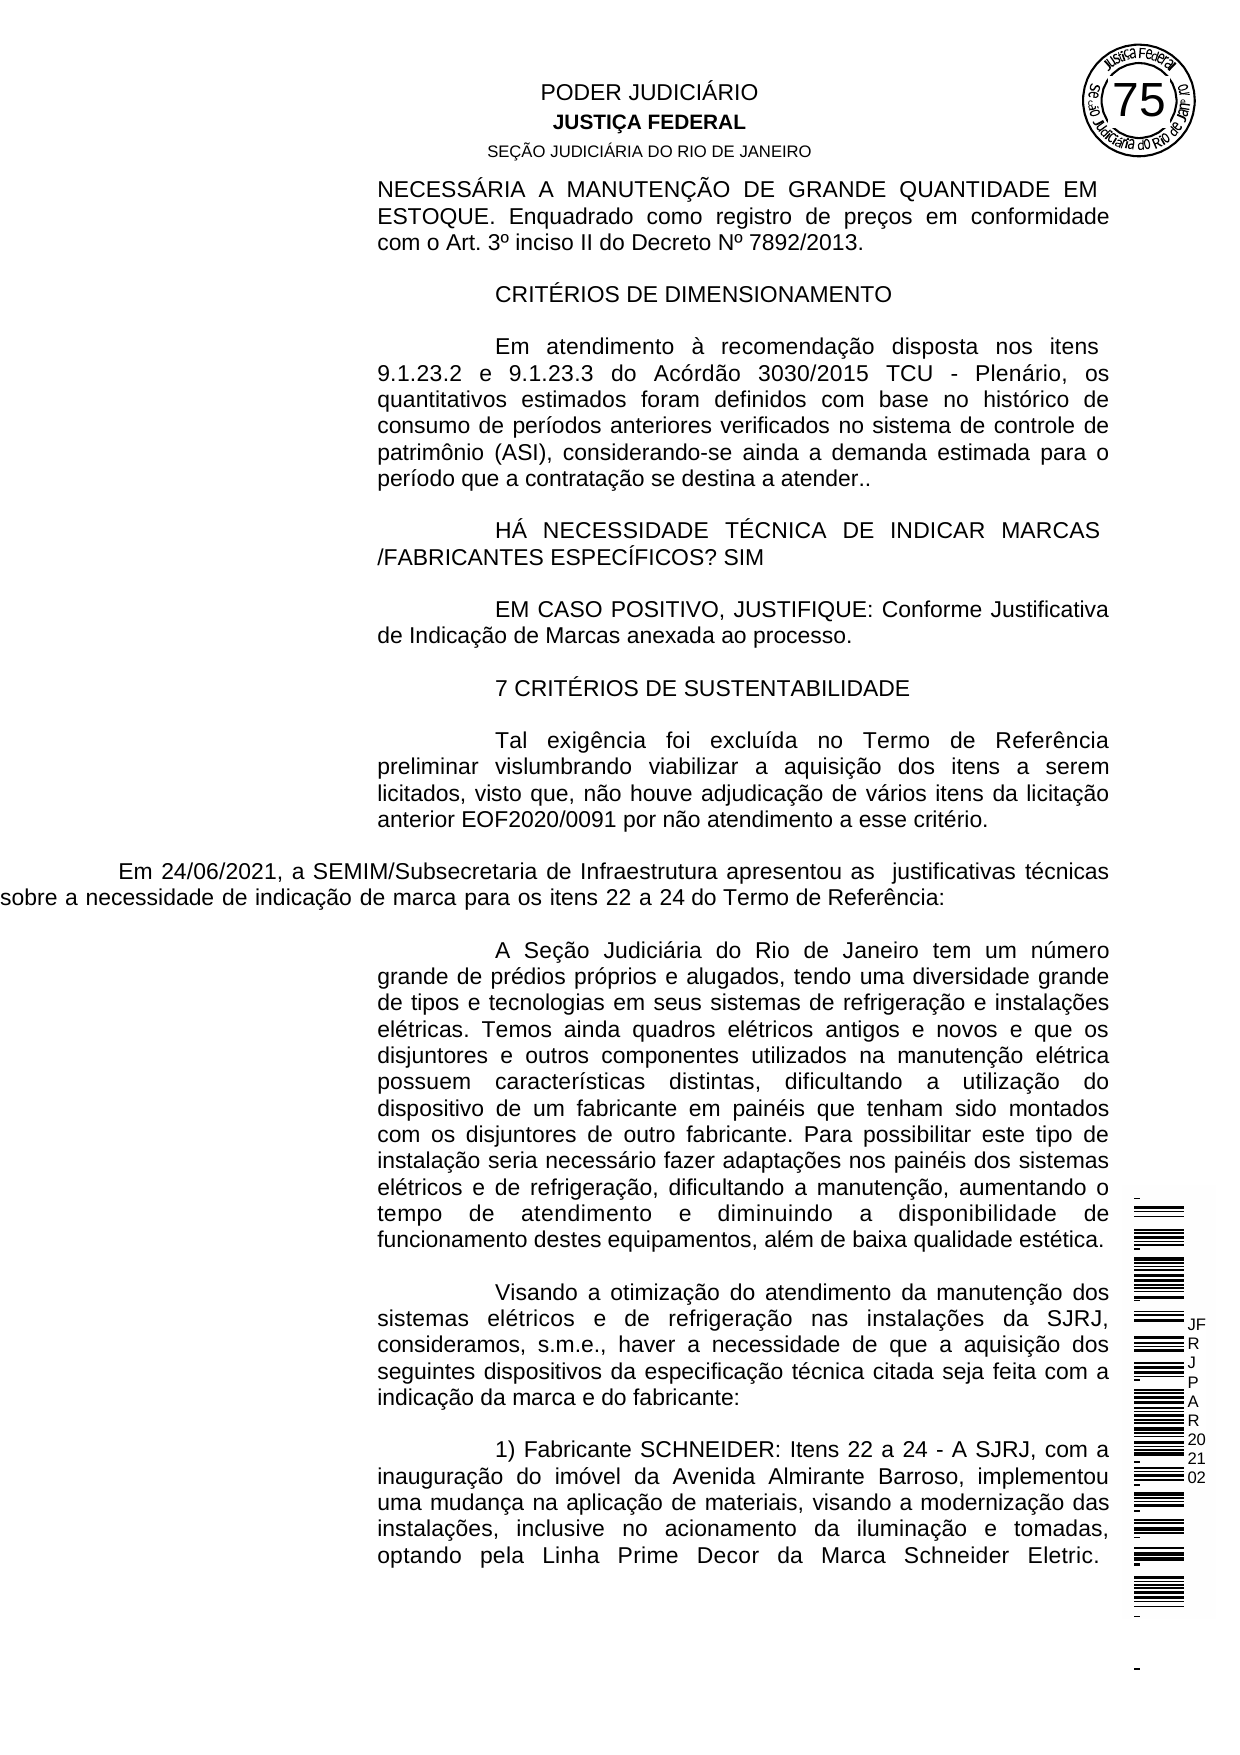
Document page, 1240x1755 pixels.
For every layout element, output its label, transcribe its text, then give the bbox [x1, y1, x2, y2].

text NECESSÁRIA A MANUTENÇÃO DE GRANDE QUANTIDADE EM [377, 176, 1239, 202]
text 1) Fabricante SCHNEIDER: Itens 22 a 24 - A SJRJ, com a inauguração do imóvel da Avenida Almirante Barroso, implementou uma mudança na aplicação de materiais, visando a modernização das instalações, inclusive no acionamento da iluminação e tomadas, optando pela Linha Prime Decor da Marca Schneider Eletric. [377, 1436, 1109, 1568]
text EM CASO POSITIVO, JUSTIFIQUE: Conforme Justificativa de Indicação de Marcas anexada ao processo. [377, 596, 1109, 649]
text Visando a otimização do atendimento da manutenção dos sistemas elétricos e de refrigeração nas instalações da SJRJ, consideramos, s.m.e., haver a necessidade de que a aquisição dos seguintes dispositivos da especificação técnica citada seja feita com a indicação da marca e do fabricante: [377, 1279, 1109, 1410]
text Tal exigência foi excluída no Termo de Referência preliminar vislumbrando viabilizar a aquisição dos itens a serem licitados, visto que, não houve adjudicação de vários itens da licitação anterior EOF2020/0091 por não atendimento a esse critério. [377, 727, 1109, 832]
text ESTOQUE. Enquadrado como registro de preços em conformidade com o Art. 3º inciso II do Decreto Nº 7892/2013. [377, 203, 1109, 255]
text A Seção Judiciária do Rio de Janeiro tem um número grande de prédios próprios e alugados, tendo uma diversidade grande de tipos e tecnologias em seus sistemas de refrigeração e instalações elétricas. Temos ainda quadros elétricos antigos e novos e que os disjuntores e outros componentes utilizados na manutenção elétrica possuem características distintas, dificultando a utilização do dispositivo de um fabricante em painéis que tenham sido montados com os disjuntores de outro fabricante. Para possibilitar este tipo de instalação seria necessário fazer adaptações nos painéis dos sistemas elétricos e de refrigeração, dificultando a manutenção, aumentando o tempo de atendimento e diminuindo a disponibilidade de funcionamento destes equipamentos, além de baixa qualidade estética. [377, 937, 1109, 1253]
text ç [1088, 97, 1100, 106]
text /FABRICANTES ESPECÍFICOS? SIM [377, 544, 1239, 570]
text HÁ NECESSIDADE TÉCNICA DE INDICAR MARCAS [495, 517, 1239, 544]
text CRITÉRIOS DE DIMENSIONAMENTO [495, 281, 1239, 307]
text 7 CRITÉRIOS DE SUSTENTABILIDADE [495, 674, 1239, 701]
text e [1180, 96, 1192, 105]
text Em atendimento à recomendação disposta nos itens [495, 333, 1239, 360]
text Em 24/06/2021, a SEMIM/Subsecretaria de Infraestrutura apresentou as justificativas técnicas sobre a necessidade de indicação de marca para os itens 22 a 24 do Termo de Referência: [0, 858, 1109, 911]
text 9.1.23.2 e 9.1.23.3 do Acórdão 3030/2015 TCU - Plenário, os quantitativos estimados foram definidos com base no histórico de consumo de períodos anteriores verificados no sistema de controle de patrimônio (ASI), considerando-se ainda a demanda estimada para o período que a contratação se destina a atender.. [377, 360, 1109, 492]
text JFRJPAR202102333A [1187, 1315, 1206, 1487]
